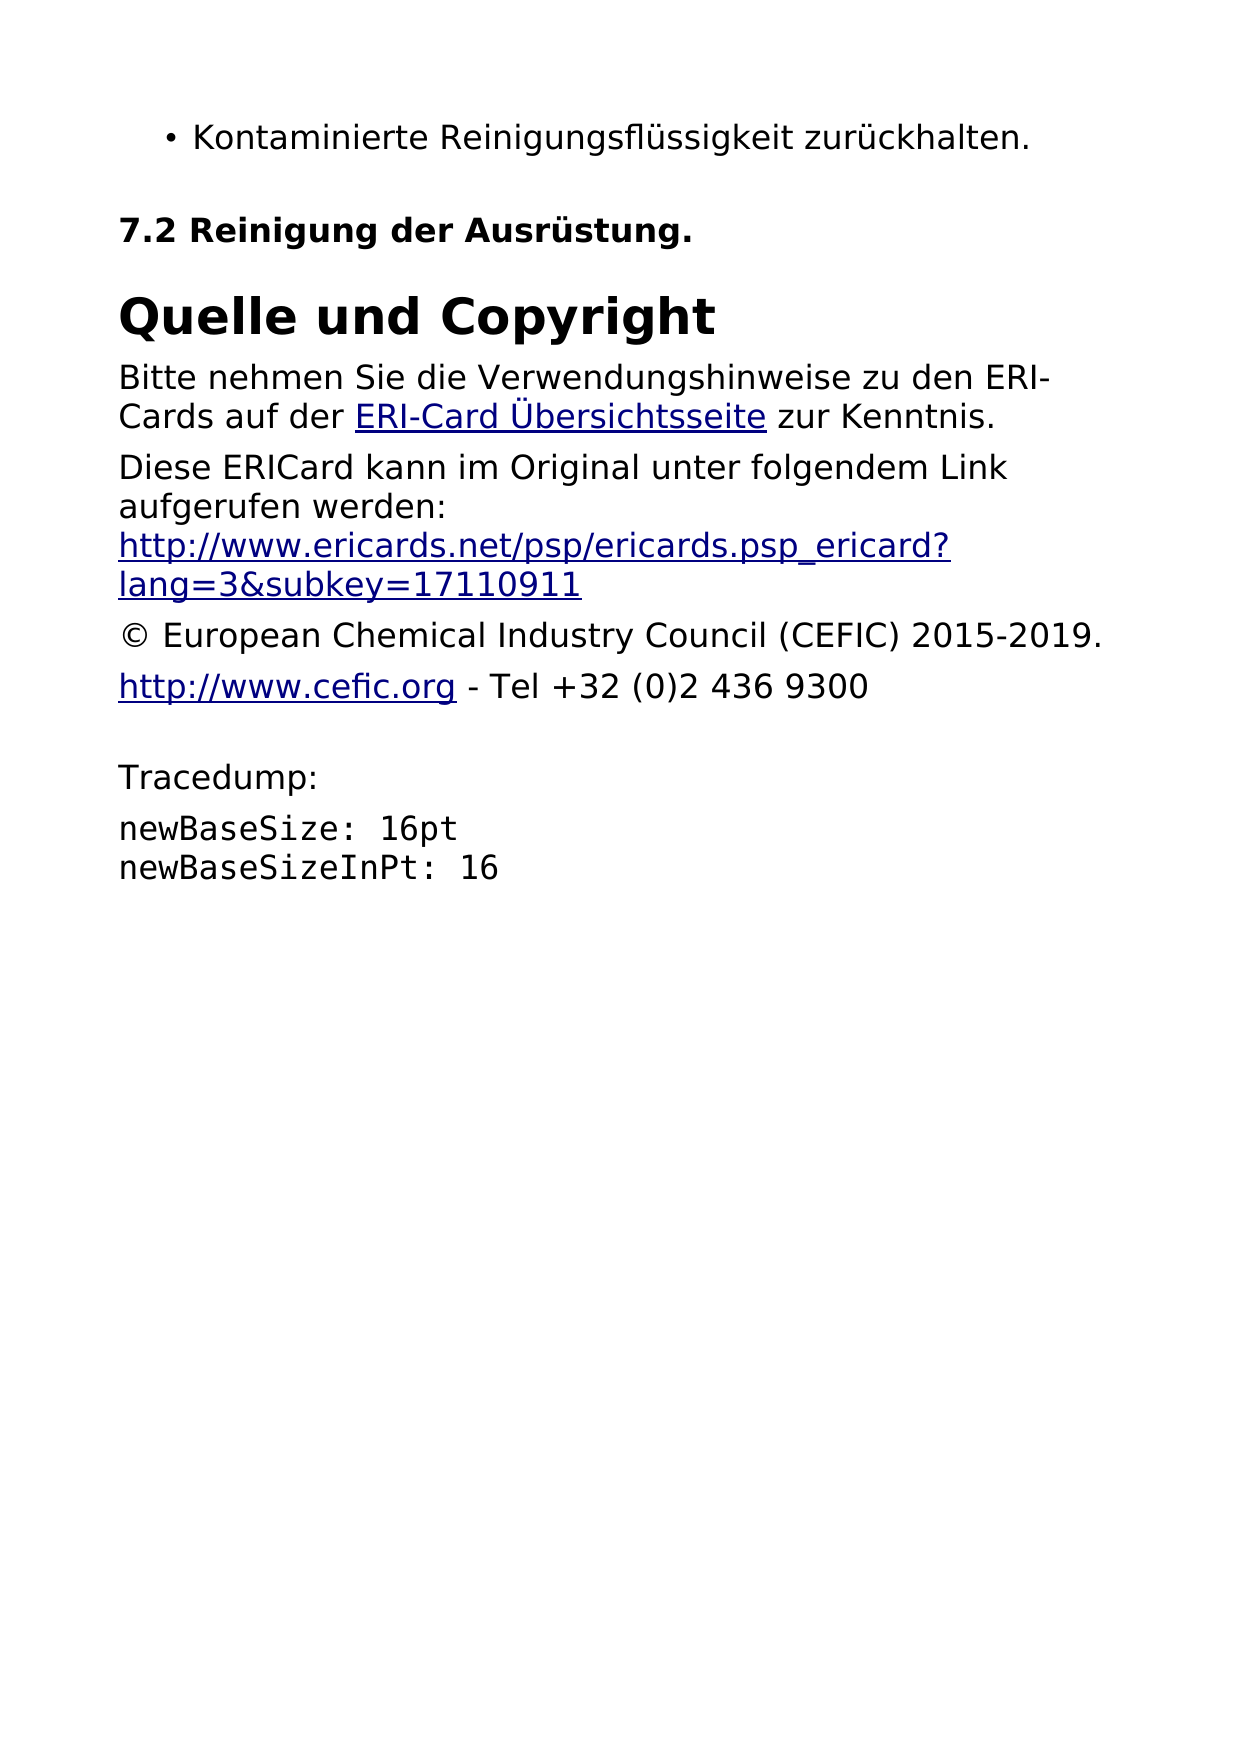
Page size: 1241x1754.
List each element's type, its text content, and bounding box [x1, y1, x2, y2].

list Kontaminierte Reinigungsflüssigkeit zurückhalten. [177, 118, 1122, 157]
text Tracedump: [118, 719, 1122, 797]
text newBaseSize: 16pt newBaseSizeInPt: 16 [118, 809, 1122, 887]
text © European Chemical Industry Council (CEFIC) 2015-2019. [118, 617, 1122, 656]
text Bitte nehmen Sie die Verwendungshinweise zu den ERI-Cards auf der ERI-Card Übersichtsseite zur Kenntnis. [118, 358, 1122, 436]
subtitle Quelle und Copyright [118, 288, 1122, 346]
text Diese ERICard kann im Original unter folgendem Link aufgerufen werden: http://www.ericards.net/psp/ericards.psp_ericard?lang=3&subkey=17110911 [118, 449, 1122, 604]
text http://www.cefic.org - Tel +32 (0)2 436 9300 [118, 668, 1122, 707]
subtitle 7.2 Reinigung der Ausrüstung. [118, 211, 1122, 250]
